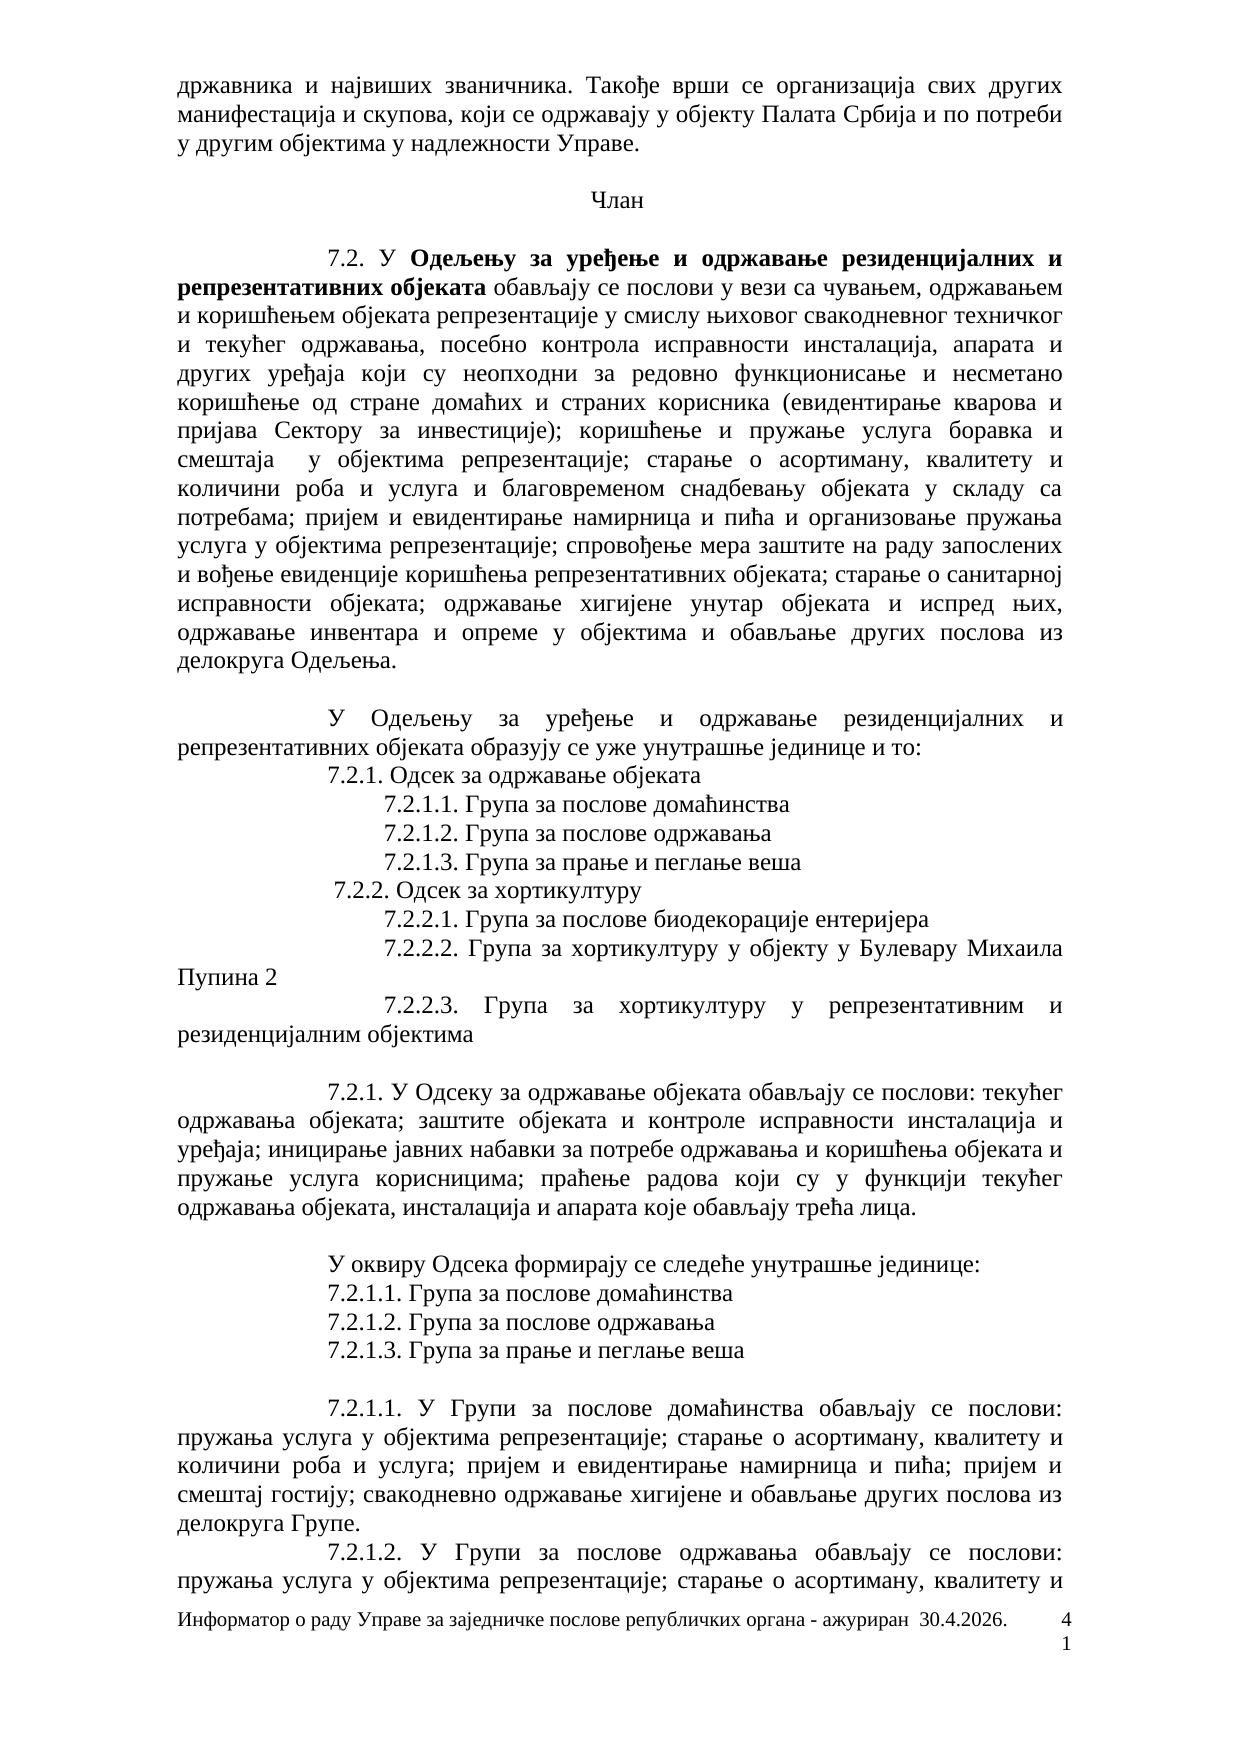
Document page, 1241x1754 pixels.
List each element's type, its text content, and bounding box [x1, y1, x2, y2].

text 7.2.1.3. Група за прање и пеглање веша [177, 1336, 1063, 1364]
text 7.2.2. Одсек за хортикултуру [177, 876, 1063, 904]
text државника и највиших званичника. Такође врши се организација свих других манифестација и скупова, који се одржавају у објекту Палата Србија и по потреби у другим објектима у надлежности Управе. [177, 71, 1063, 157]
text Члан [177, 186, 1063, 214]
text 7.2.2.3. Група за хортикултуру у репрезентативним и резиденцијалним објектима [177, 991, 1063, 1048]
text 7.2.1.3. Група за прање и пеглање веша [177, 847, 1063, 876]
text 7.2.1.1. Група за послове домаћинства [177, 1278, 1063, 1307]
text 7.2.1.1. Група за послове домаћинства [177, 789, 1063, 818]
text 7.2.1.1. У Групи за послове домаћинства обављају се послови: пружања услуга у објектима репрезентације; старање о асортиману, квалитету и количини роба и услуга; пријем и евидентирање намирница и пића; пријем и смештај гостију; свакодневно одржавање хигијене и обављање других послова из делокруга Групе. [177, 1393, 1063, 1537]
text 7.2.1.2. Група за послове одржавања [177, 1307, 1063, 1336]
text У оквиру Одсека формирају се следеће унутрашње јединице: [177, 1249, 1063, 1278]
text 7.2.1. У Одсеку за одржавање објеката обављају се послови: текућег одржавања објеката; заштите објеката и контроле исправности инсталација и уређаја; иницирање јавних набавки за потребе одржавања и коришћења објеката и пружање услуга корисницима; праћење радова који су у функцији текућег одржавања објеката, инсталација и апарата које обављају трећа лица. [177, 1077, 1063, 1221]
text 7.2.1. Одсек за одржавање објеката [177, 761, 1063, 789]
text 7.2.1.2. Група за послове одржавања [177, 818, 1063, 847]
text У Одељењу за уређење и одржавање резиденцијалних и репрезентативних објеката образују се уже унутрашње јединице и то: [177, 703, 1063, 761]
text 7.2.2.1. Група за послове биодекорације ентеријера [177, 904, 1063, 933]
text 7.2. У Одељењу за уређење и одржавање резиденцијалних и репрезентативних објеката обављају се послови у вези са чувањем, одржавањем и коришћењем објеката репрезентације у смислу њиховог свакодневног техничког и текућег одржавања, посебно контрола исправности инсталација, апарата и других уређаја који су неопходни за редовно функционисање и несметано коришћење од стране домаћих и страних корисника (евидентирање кварова и пријава Сектору за инвестиције); коришћење и пружање услуга боравка и смештаја у објектима репрезентације; старање о асортиману, квалитету и количини роба и услуга и благовременом снадбевању објеката у складу са потребама; пријем и евидентирање намирница и пића и организовање пружања услуга у објектима репрезентације; спровођење мера заштите на раду запослених и вођење евиденције коришћења репрезентативних објеката; старање о санитарној исправности објеката; одржавање хигијене унутар објеката и испред њих, одржавање инвентара и опреме у објектима и обављање других послова из делокруга Одељења. [177, 243, 1063, 674]
text 7.2.1.2. У Групи за послове одржавања обављају се послови: пружања услуга у објектима репрезентације; старање о асортиману, квалитету и [177, 1537, 1063, 1594]
text 7.2.2.2. Група за хортикултуру у објекту у Булевару Михаила Пупина 2 [177, 933, 1063, 991]
